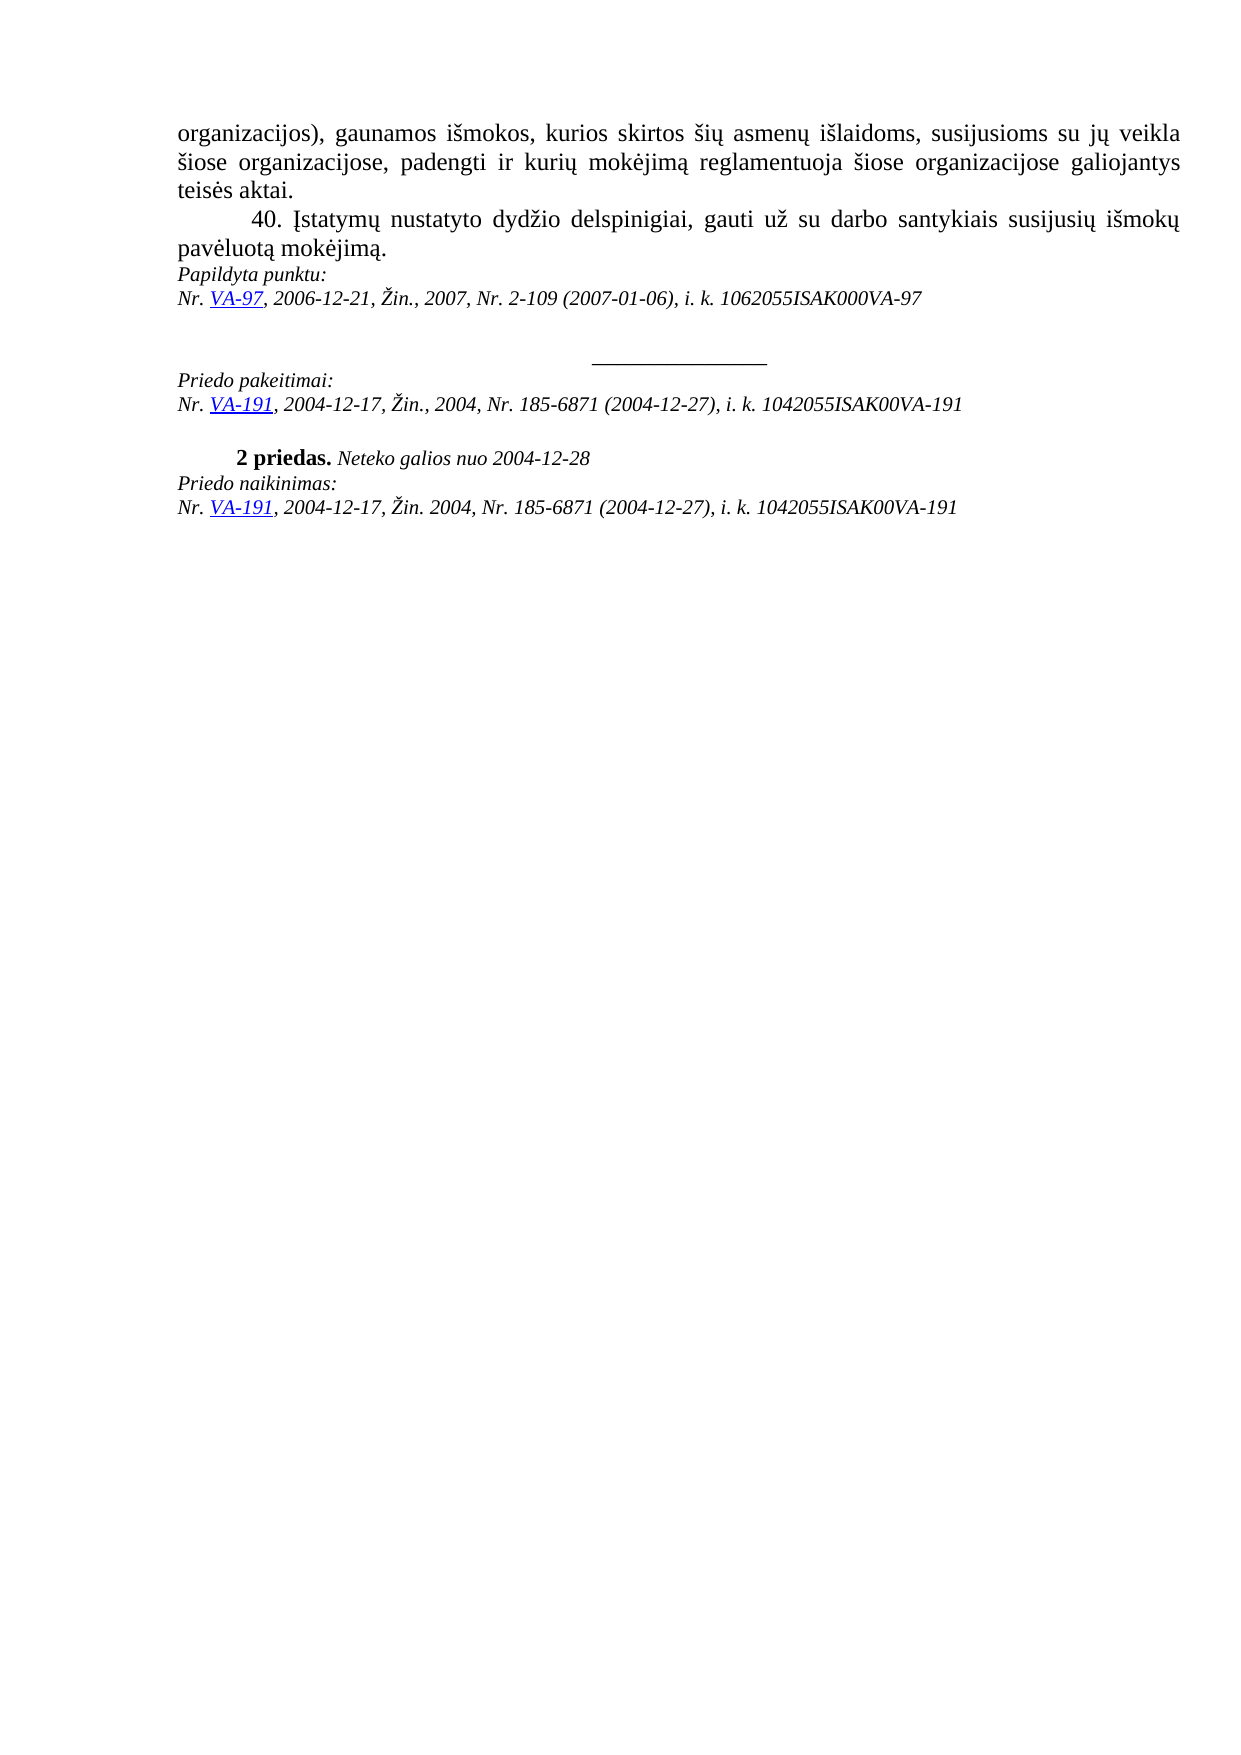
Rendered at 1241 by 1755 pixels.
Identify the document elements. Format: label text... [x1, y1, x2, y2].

text Nr. VA-191, 2004-12-17, Žin. 2004, Nr. 185-6871 (2004-12-27), i. k. 1042055ISAK00VA-191 [177, 495, 1181, 519]
text Nr. VA-191, 2004-12-17, Žin., 2004, Nr. 185-6871 (2004-12-27), i. k. 1042055ISAK00VA-191 [177, 392, 1181, 416]
text ______________ [177, 339, 1181, 367]
text Priedo naikinimas: [177, 471, 1181, 495]
text 40. Įstatymų nustatyto dydžio delspinigiai, gauti už su darbo santykiais susijusių išmokų pavėluotą mokėjimą. [177, 204, 1181, 262]
text Nr. VA-97, 2006-12-21, Žin., 2007, Nr. 2-109 (2007-01-06), i. k. 1062055ISAK000VA-97 [177, 286, 1181, 310]
text Priedo pakeitimai: [177, 367, 1181, 392]
text organizacijos), gaunamos išmokos, kurios skirtos šių asmenų išlaidoms, susijusioms su jų veikla šiose organizacijose, padengti ir kurių mokėjimą reglamentuoja šiose organizacijose galiojantys teisės aktai. [177, 118, 1181, 204]
text Papildyta punktu: [177, 262, 1181, 286]
text 2 priedas. Neteko galios nuo 2004-12-28 [177, 444, 1181, 471]
